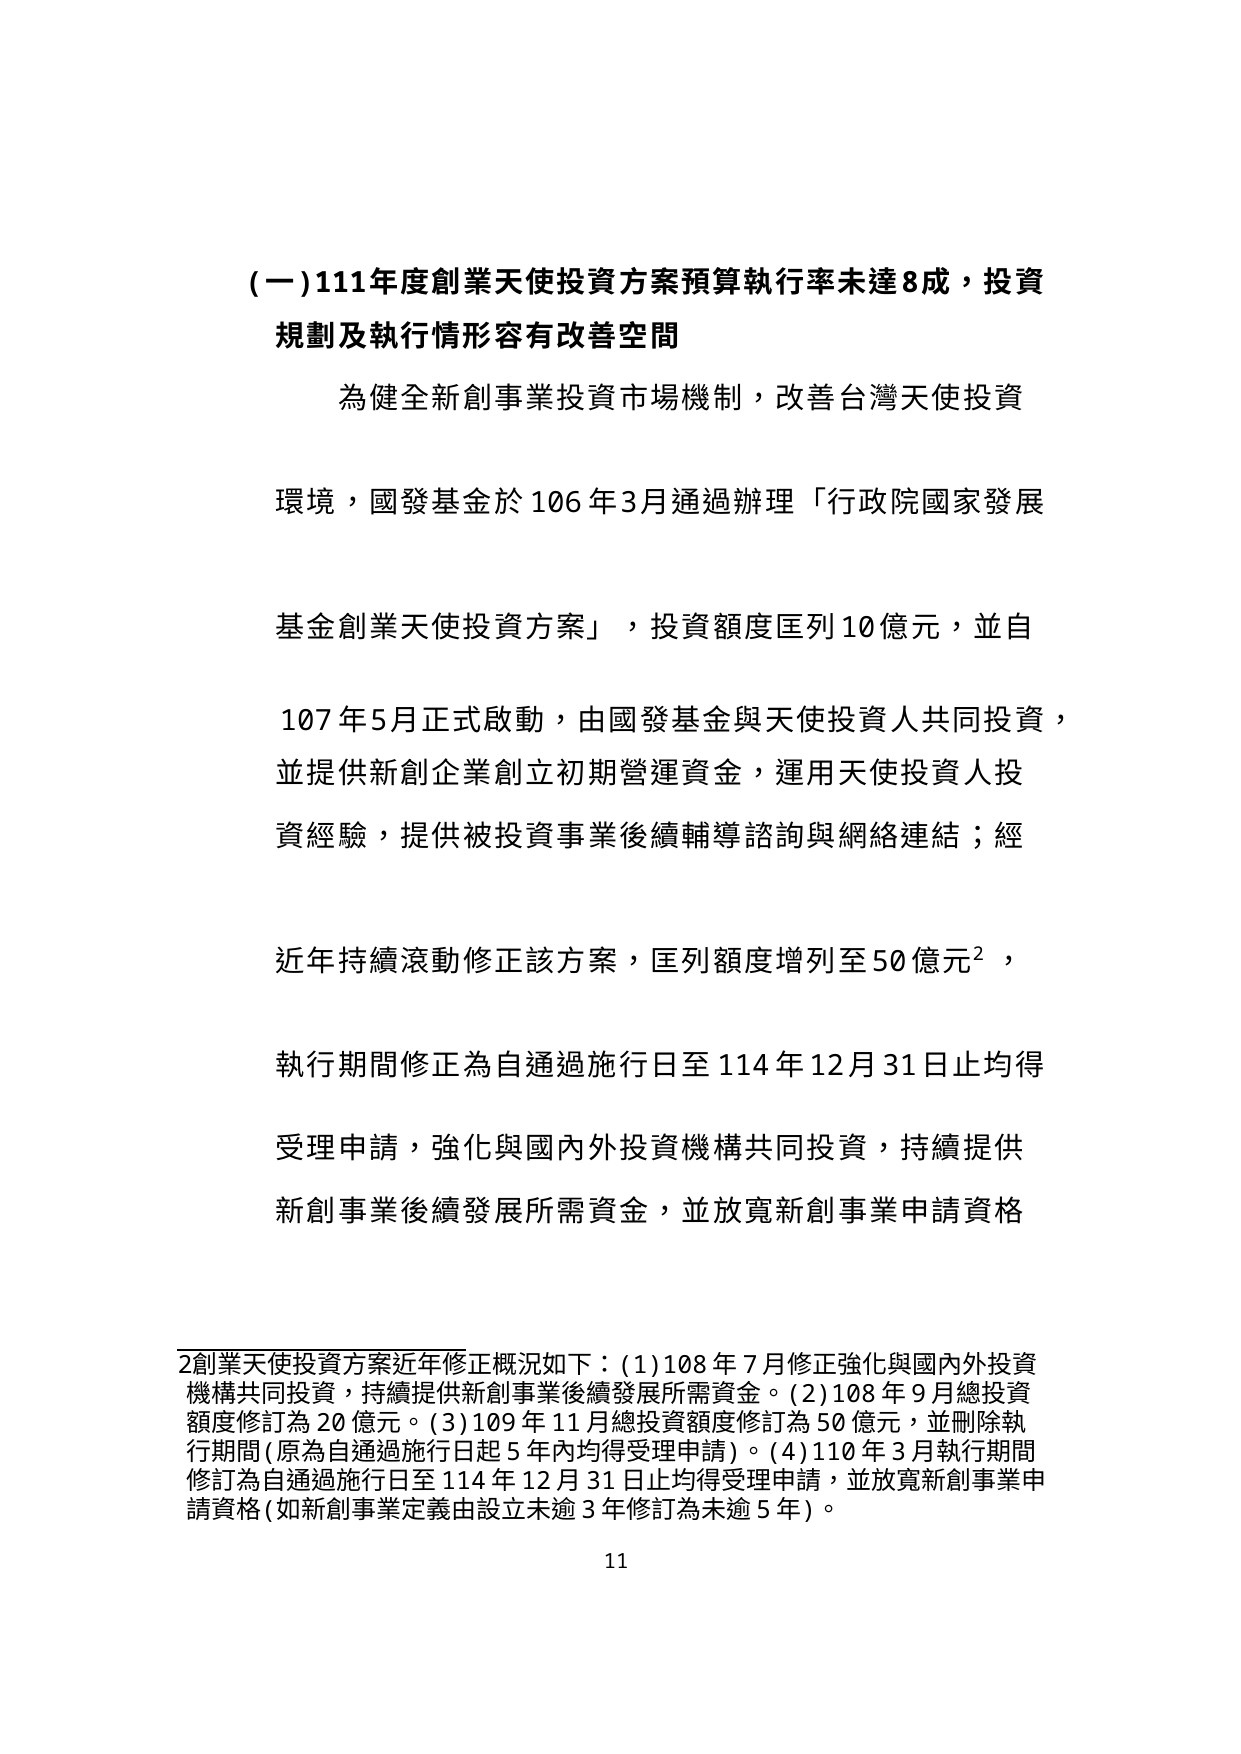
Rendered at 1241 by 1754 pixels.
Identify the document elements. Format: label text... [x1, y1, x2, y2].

text 為健全新創事業投資市場機制，改善台灣天使投資環境，國發基金於106年3月通過辦理「行政院國家發展基金創業天使投資方案」，投資額度匡列10億元，並自107年5月正式啟動，由國發基金與天使投資人共同投資，並提供新創企業創立初期營運資金，運用天使投資人投資經驗，提供被投資事業後續輔導諮詢與網絡連結；經近年持續滾動修正該方案，匡列額度增列至50億元，執行期間修正為自通過施行日至114年12月31日止均得受理申請，強化與國內外投資機構共同投資，持續提供新創事業後續發展所需資金，並放寬新創事業申請資格及簡化申請手續等。111年度「創業天使投資方案」之投資決算數5億9,365萬9千元，預算執行率74.21%，為自108年度以來最低比率，投資規劃及執行情形容有改善空間。 [269, 354, 1045, 1229]
text (一)111年度創業天使投資方案預算執行率未達8成，投資規劃及執行情形容有改善空間 [239, 229, 1045, 354]
text 創業天使投資方案近年修正概況如下：(1)108年7月修正強化與國內外投資機構共同投資，持續提供新創事業後續發展所需資金。(2)108年9月總投資額度修訂為20億元。(3)109年11月總投資額度修訂為50億元，並刪除執行期間(原為自通過施行日起5年內均得受理申請)。(4)110年3月執行期間修訂為自通過施行日至114年12月31日止均得受理申請，並放寬新創事業申請資格(如新創事業定義由設立未逾3年修訂為未逾5年)。 [177, 1350, 1048, 1525]
